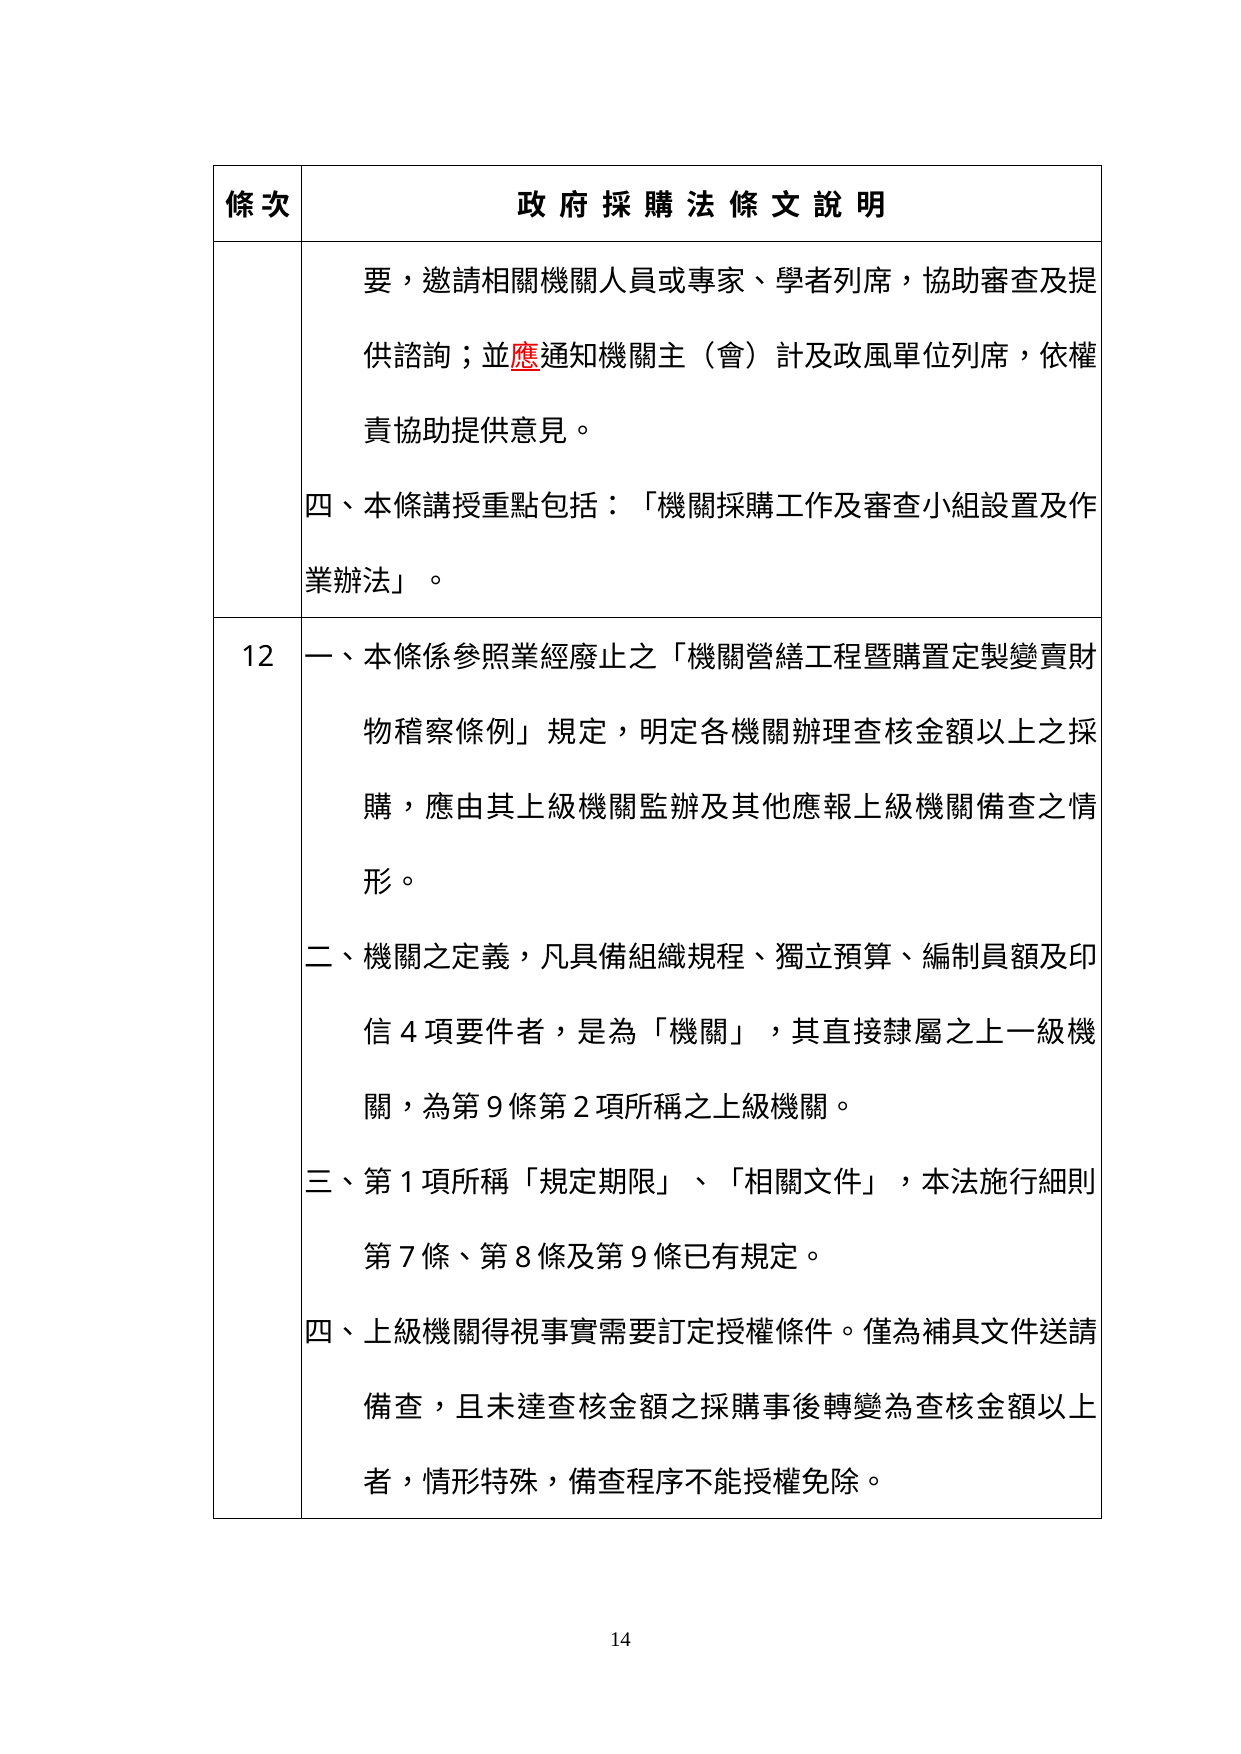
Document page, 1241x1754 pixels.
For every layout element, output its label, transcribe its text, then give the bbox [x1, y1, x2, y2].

table_cell 要，邀請相關機關人員或專家、學者列席，協助審查及提供諮詢；並應通知機關主（會）計及政風單位列席，依權責協助提供意見。 本條講授重點包括：「機關採購工作及審查小組設置及作業辦法」。 [302, 242, 1101, 617]
table_cell 本條係參照業經廢止之「機關營繕工程暨購置定製變賣財物稽察條例」規定，明定各機關辦理查核金額以上之採購，應由其上級機關監辦及其他應報上級機關備查之情形。 機關之定義，凡具備組織規程、獨立預算、編制員額及印信4項要件者，是為「機關」，其直接隸屬之上一級機關，為第9條第2項所稱之上級機關。 第1項所稱「規定期限」、「相關文件」，本法施行細則第7條、第8條及第9條已有規定。 上級機關得視事實需要訂定授權條件。僅為補具文件送請備查，且未達查核金額之採購事後轉變為查核金額以上者，情形特殊，備查程序不能授權免除。 上級機關執行監辦之單位，係指業務單位抑或會計單位，應由上級機關之首長或其授權人員決定。 查核金額之額度為：工程、財物採購為新臺幣5,000萬元，勞務採購為新臺幣1,000萬元。 本條講授內容包括「政府採購法規定須報上級機關核准核定同意備查事項上級機關權責一覽表」、「採購契約變更或加減價核准監辦備查規定一覽表」。 [302, 618, 1101, 1518]
table_header 政 府 採 購 法 條 文 說 明 [302, 166, 1101, 241]
table_header 條 次 [214, 166, 301, 241]
table_cell [214, 242, 301, 617]
table_cell 12 [214, 618, 301, 1518]
